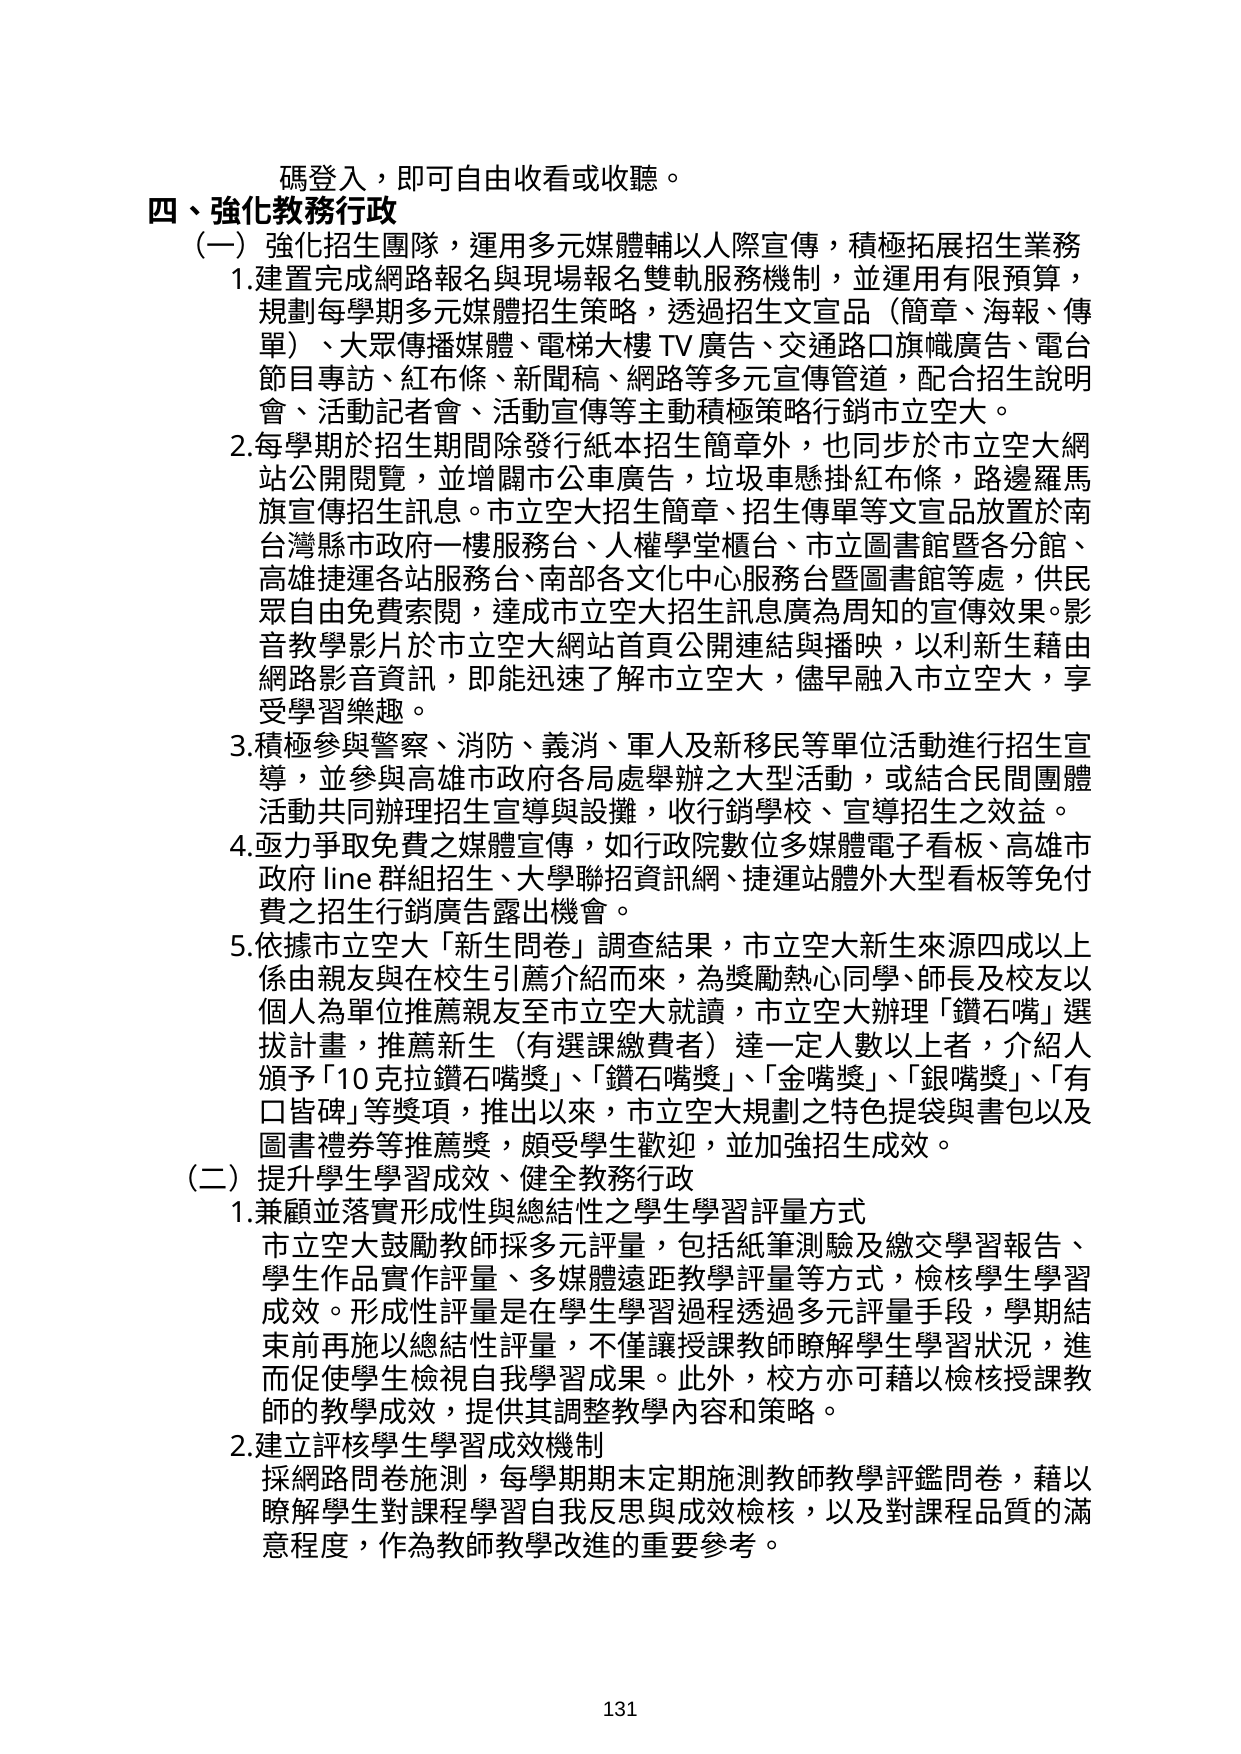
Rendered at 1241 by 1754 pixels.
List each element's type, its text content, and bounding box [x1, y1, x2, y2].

text 5.依據市立空大「新生問卷」調查結果，市立空大新生來源四成以上係由親友與在校生引薦介紹而來，為獎勵熱心同學、師長及校友以個人為單位推薦親友至市立空大就讀，市立空大辦理「鑽石嘴」選拔計畫，推薦新生（有選課繳費者）達一定人數以上者，介紹人頒予「10克拉鑽石嘴獎」、「鑽石嘴獎」、「金嘴獎」、「銀嘴獎」、「有口皆碑」等獎項，推出以來，市立空大規劃之特色提袋與書包以及圖書禮券等推薦獎，頗受學生歡迎，並加強招生成效。 [229, 929, 1092, 1163]
text 2.建立評核學生學習成效機制 [229, 1429, 1092, 1463]
text 2.每學期於招生期間除發行紙本招生簡章外，也同步於市立空大網站公開閱覽，並增闢市公車廣告，垃圾車懸掛紅布條，路邊羅馬旗宣傳招生訊息。市立空大招生簡章、招生傳單等文宣品放置於南台灣縣市政府一樓服務台、人權學堂櫃台、市立圖書館暨各分館、高雄捷運各站服務台、南部各文化中心服務台暨圖書館等處，供民眾自由免費索閱，達成市立空大招生訊息廣為周知的宣傳效果。影音教學影片於市立空大網站首頁公開連結與播映，以利新生藉由網路影音資訊，即能迅速了解市立空大，儘早融入市立空大，享受學習樂趣。 [229, 429, 1092, 729]
text 1.兼顧並落實形成性與總結性之學生學習評量方式 [229, 1196, 1092, 1229]
text 碼登入，即可自由收看或收聽。 [192, 163, 1092, 196]
text （一）強化招生團隊，運用多元媒體輔以人際宣傳，積極拓展招生業務 [177, 229, 1092, 263]
text 4.亟力爭取免費之媒體宣傳，如行政院數位多媒體電子看板、高雄市政府line群組招生、大學聯招資訊網、捷運站體外大型看板等免付費之招生行銷廣告露出機會。 [229, 829, 1092, 929]
text 四、強化教務行政 [148, 196, 1092, 229]
text （二）提升學生學習成效、健全教務行政 [169, 1163, 1092, 1196]
text 1.建置完成網路報名與現場報名雙軌服務機制，並運用有限預算，規劃每學期多元媒體招生策略，透過招生文宣品（簡章、海報、傳單）、大眾傳播媒體、電梯大樓TV廣告、交通路口旗幟廣告、電台節目專訪、紅布條、新聞稿、網路等多元宣傳管道，配合招生說明會、活動記者會、活動宣傳等主動積極策略行銷市立空大。 [229, 263, 1092, 429]
text 3.積極參與警察、消防、義消、軍人及新移民等單位活動進行招生宣導，並參與高雄市政府各局處舉辦之大型活動，或結合民間團體活動共同辦理招生宣導與設攤，收行銷學校、宣導招生之效益。 [229, 729, 1092, 829]
text 市立空大鼓勵教師採多元評量，包括紙筆測驗及繳交學習報告、學生作品實作評量、多媒體遠距教學評量等方式，檢核學生學習成效。形成性評量是在學生學習過程透過多元評量手段，學期結束前再施以總結性評量，不僅讓授課教師瞭解學生學習狀況，進而促使學生檢視自我學習成果。此外，校方亦可藉以檢核授課教師的教學成效，提供其調整教學內容和策略。 [261, 1229, 1092, 1429]
text 採網路問卷施測，每學期期末定期施測教師教學評鑑問卷，藉以瞭解學生對課程學習自我反思與成效檢核，以及對課程品質的滿意程度，作為教師教學改進的重要參考。 [261, 1463, 1092, 1563]
